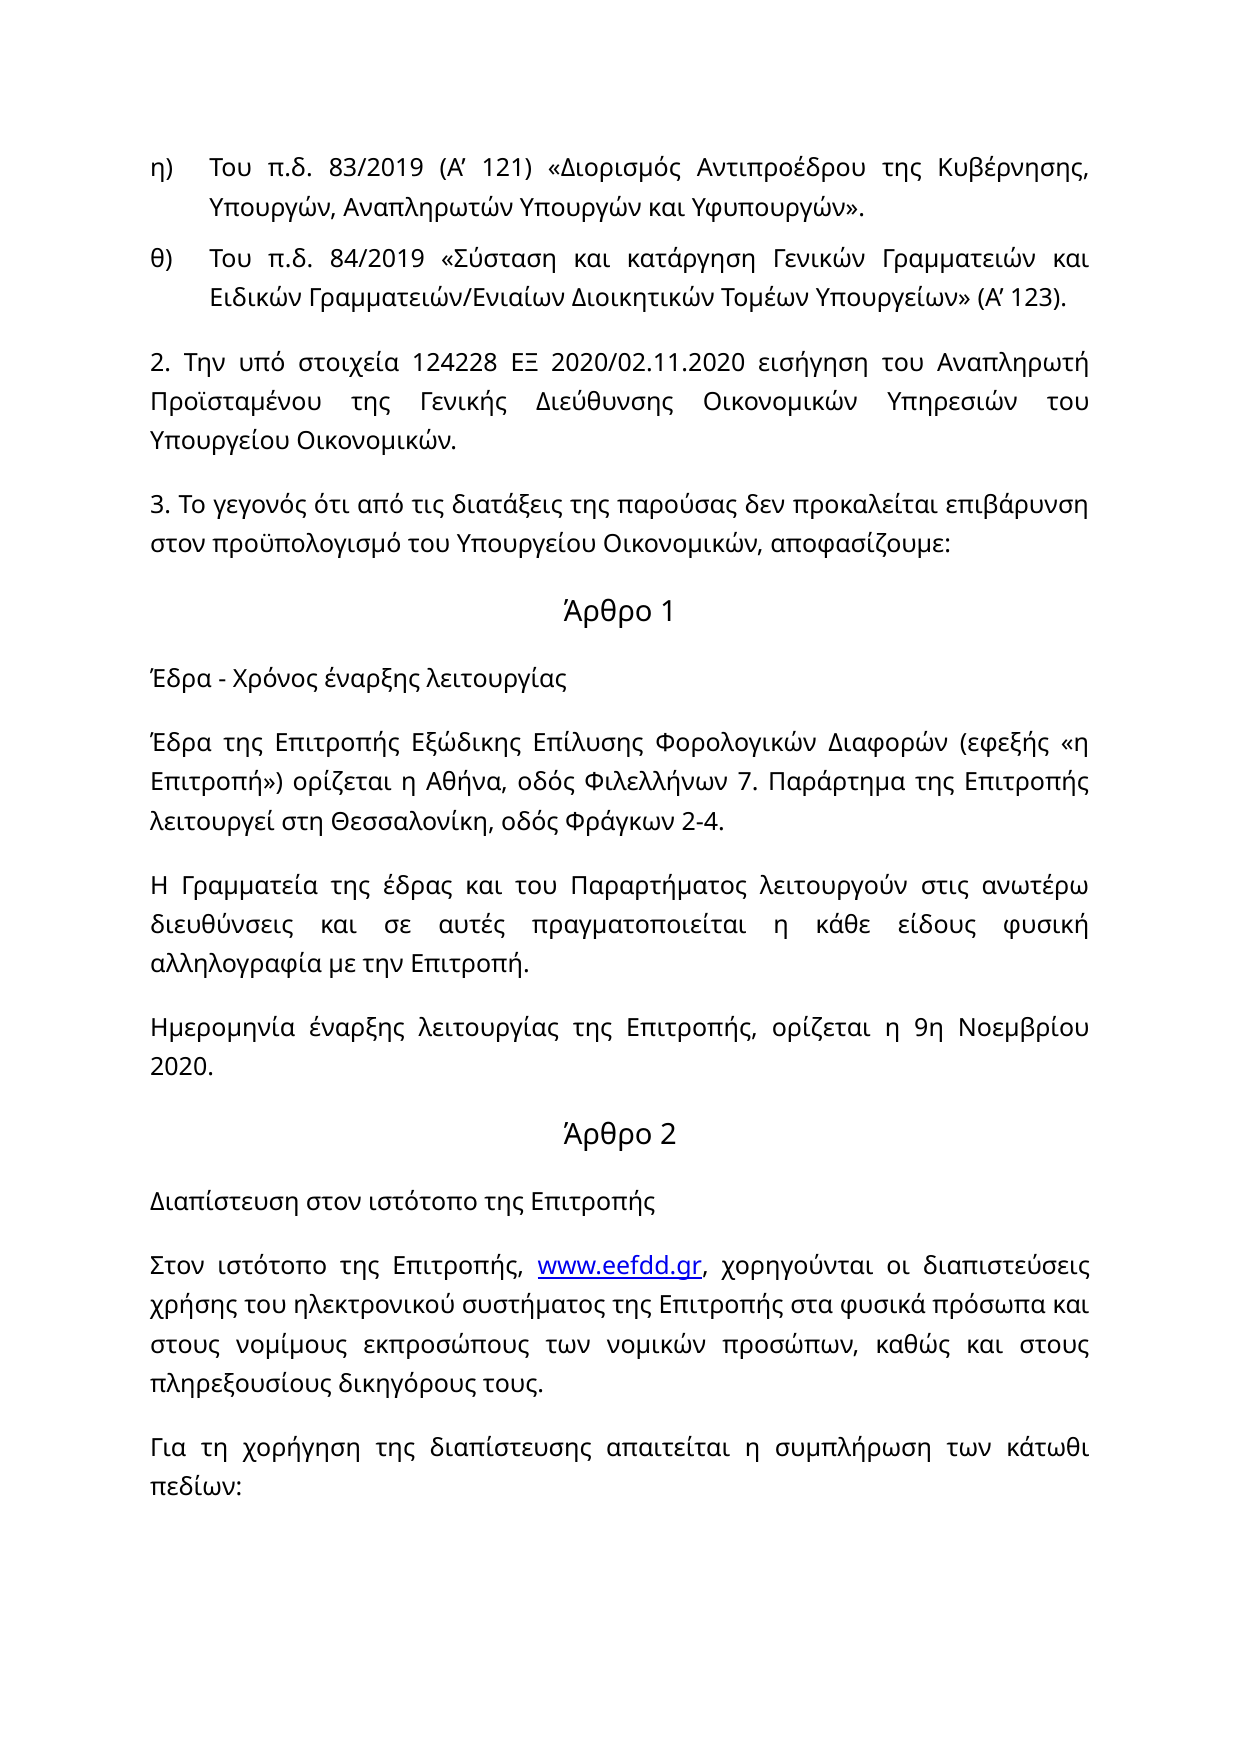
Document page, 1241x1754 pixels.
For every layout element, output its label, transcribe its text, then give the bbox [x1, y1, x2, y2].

text Στον ιστότοπο της Επιτροπής, www.eefdd.gr, χορηγούνται οι διαπιστεύσεις χρήσης του ηλεκτρονικού συστήματος της Επιτροπής στα φυσικά πρόσωπα και στους νομίμους εκπροσώπους των νομικών προσώπων, καθώς και στους πληρεξουσίους δικηγόρους τους. [150, 1248, 1090, 1399]
list θ) Του π.δ. 84/2019 «Σύσταση και κατάργηση Γενικών Γραμματειών και Ειδικών Γραμματειών/Ενιαίων Διοικητικών Τομέων Υπουργείων» (Α’ 123). [150, 241, 1090, 314]
text 3. Το γεγονός ότι από τις διατάξεις της παρούσας δεν προκαλείται επιβάρυνση στον προϋπολογισμό του Υπουργείου Οικονομικών, αποφασίζουμε: [150, 487, 1090, 560]
text Ημερομηνία έναρξης λειτουργίας της Επιτροπής, ορίζεται η 9η Νοεμβρίου 2020. [150, 1010, 1090, 1083]
text Η Γραμματεία της έδρας και του Παραρτήματος λειτουργούν στις ανωτέρω διευθύνσεις και σε αυτές πραγματοποιείται η κάθε είδους φυσική αλληλογραφία με την Επιτροπή. [150, 867, 1090, 980]
text Έδρα της Επιτροπής Εξώδικης Επίλυσης Φορολογικών Διαφορών (εφεξής «η Επιτροπή») ορίζεται η Αθήνα, οδός Φιλελλήνων 7. Παράρτημα της Επιτροπής λειτουργεί στη Θεσσαλονίκη, οδός Φράγκων 2-4. [150, 725, 1090, 837]
text Έδρα - Χρόνος έναρξης λειτουργίας [150, 661, 1090, 695]
text Για τη χορήγηση της διαπίστευσης απαιτείται η συμπλήρωση των κάτωθι πεδίων: [150, 1429, 1090, 1503]
subtitle Άρθρο 2 [150, 1113, 1090, 1153]
subtitle Άρθρο 1 [150, 590, 1090, 630]
text Διαπίστευση στον ιστότοπο της Επιτροπής [150, 1184, 1090, 1218]
list η) Του π.δ. 83/2019 (Α’ 121) «Διορισμός Αντιπροέδρου της Κυβέρνησης, Υπουργών, Αναπληρωτών Υπουργών και Υφυπουργών». [150, 150, 1090, 223]
text 2. Την υπό στοιχεία 124228 ΕΞ 2020/02.11.2020 εισήγηση του Αναπληρωτή Προϊσταμένου της Γενικής Διεύθυνσης Οικονομικών Υπηρεσιών του Υπουργείου Οικονομικών. [150, 344, 1090, 457]
